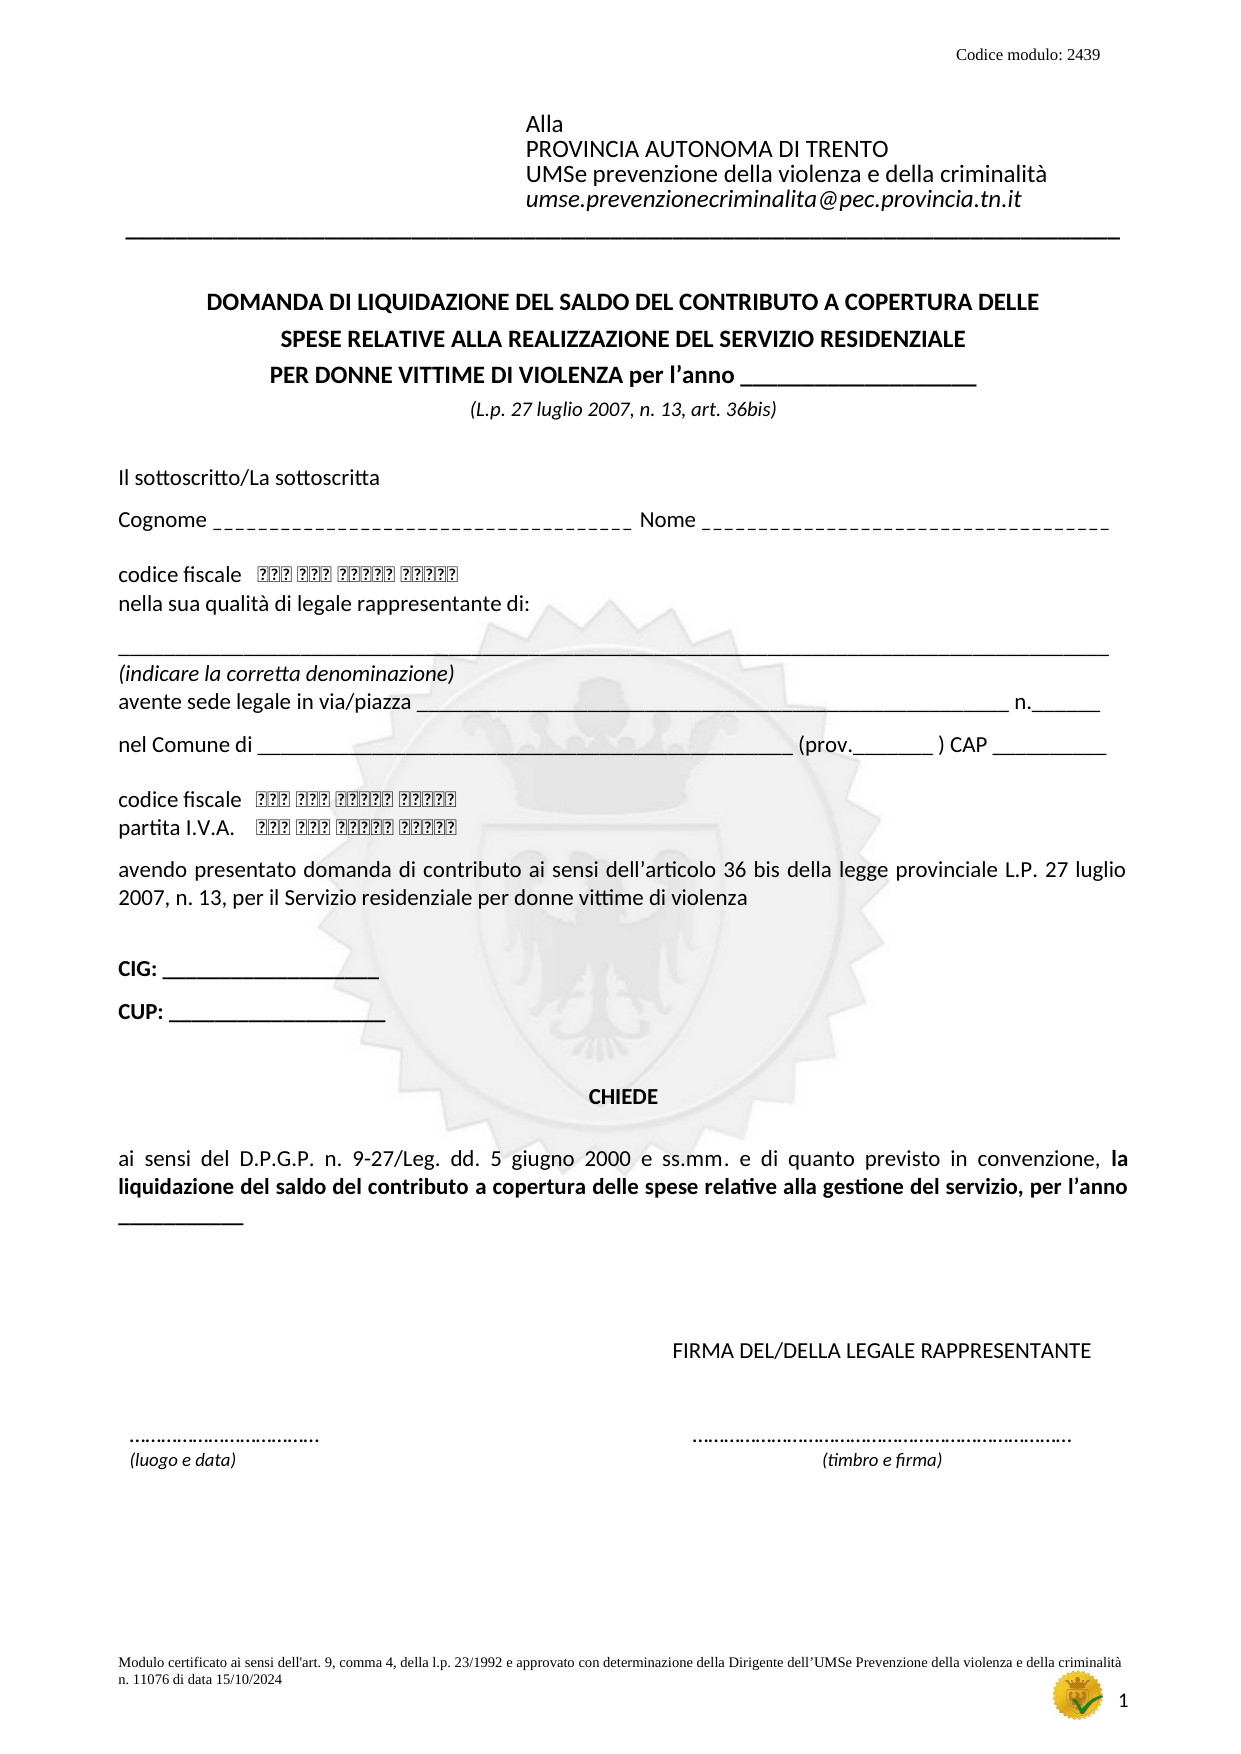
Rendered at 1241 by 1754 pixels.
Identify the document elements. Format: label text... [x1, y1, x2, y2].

subtitle codice fiscale     [118, 561, 1128, 589]
subtitle UMSe prevenzione della violenza e della criminalità [526, 163, 1176, 188]
text PROVINCIA AUTONOMA DI TRENTO [526, 138, 1176, 163]
picture [118, 213, 1129, 1720]
list Cognome _____________________________________ Nome ____________________________________ [12, 506, 1128, 534]
text _______________________________________________________________________________________ [118, 631, 1128, 659]
picture [118, 44, 1129, 213]
subtitle codice fiscale     [118, 785, 1128, 813]
text CHIEDE [118, 1082, 1128, 1110]
text Il sottoscritto/La sottoscritta [118, 463, 1128, 491]
text Alla [526, 113, 1176, 138]
text avendo presentato domanda di contributo ai sensi dell’articolo 36 bis della legge provinciale L.P. 27 luglio 2007, n. 13, per il Servizio residenziale per donne vittime di violenza [118, 856, 1128, 912]
text nella sua qualità di legale rappresentante di: [118, 589, 1128, 617]
text SPESE RELATIVE ALLA REALIZZAZIONE DEL SERVIZIO RESIDENZIALE [118, 323, 1128, 353]
text nel Comune di _______________________________________________ (prov._______ ) CAP __________ [118, 730, 1128, 758]
table_header ……………………………… (luogo e data) [118, 1336, 627, 1471]
text CUP: ___________________ [118, 997, 1128, 1025]
text (L.p. 27 luglio 2007, n. 13, art. 36bis) [118, 396, 1128, 422]
text umse.prevenzionecriminalita@pec.provincia.tn.it [526, 188, 1176, 213]
text ai sensi del D.P.G.P. n. 9-27/Leg. dd. 5 giugno 2000 e ss.mm. e di quanto previsto in convenzione, la liquidazione del saldo del contributo a copertura delle spese relative alla gestione del servizio, per l’anno ___________ [118, 1144, 1128, 1228]
text ________________________________________________________________________________ [118, 213, 1128, 243]
text avente sede legale in via/piazza ____________________________________________________ n.______ [118, 687, 1128, 715]
text CIG: ___________________ [118, 954, 1128, 982]
table_header FIRMA DEL/DELLA LEGALE RAPPRESENTANTE ……………………………………………………………… (timbro e firma) [628, 1336, 1137, 1471]
text DOMANDA DI LIQUIDAZIONE DEL SALDO DEL CONTRIBUTO A COPERTURA DELLE [118, 286, 1128, 317]
text (indicare la corretta denominazione) [118, 659, 1128, 687]
text PER DONNE VITTIME DI VIOLENZA per l’anno ___________________ [118, 360, 1128, 390]
text partita I.V.A.     [118, 813, 1128, 841]
